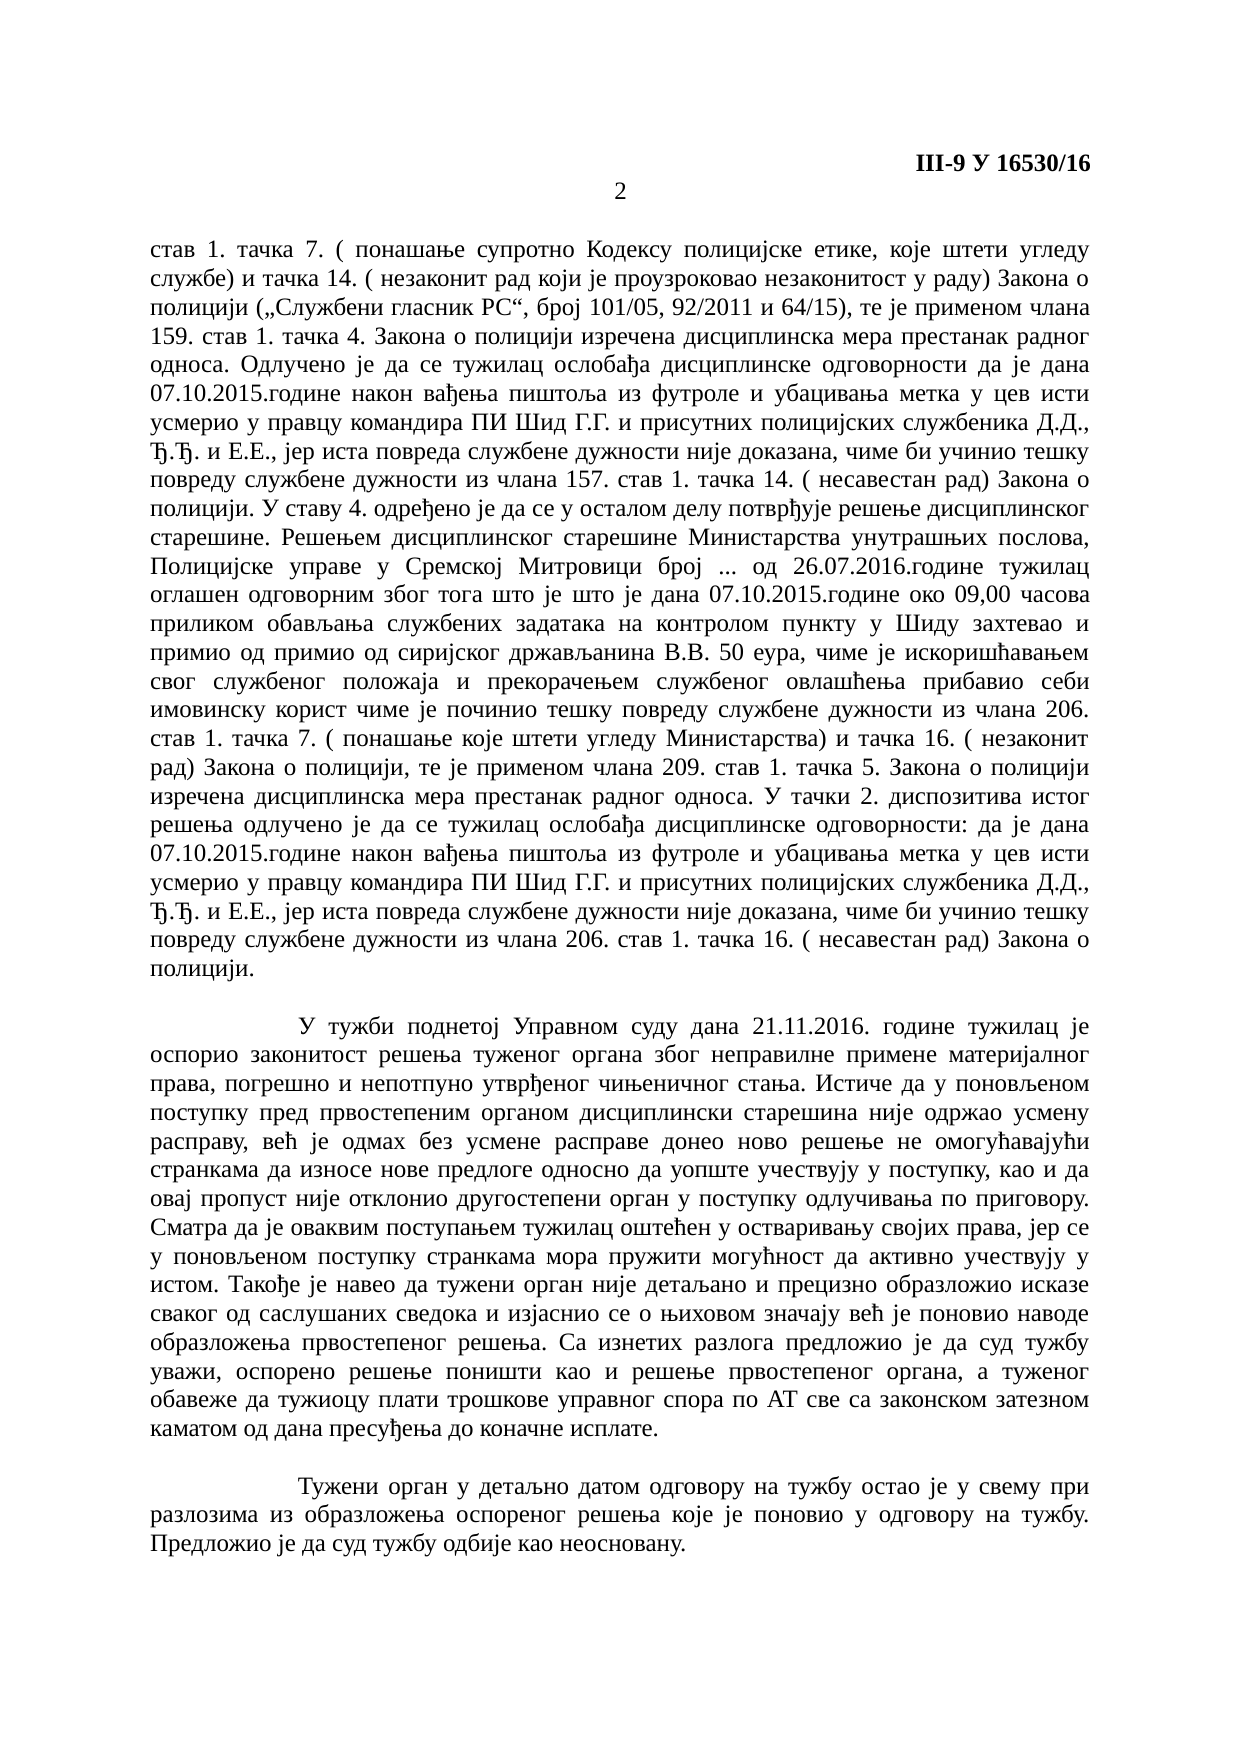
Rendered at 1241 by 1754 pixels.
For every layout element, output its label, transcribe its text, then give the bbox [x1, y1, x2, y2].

text Тужени орган у детаљно датом одговору на тужбу остао је у свему при разлозима из образложења оспореног решења које је поновио у одговору на тужбу. Предложио је да суд тужбу одбије као неосновану. [150, 1471, 1091, 1557]
text став 1. тачка 7. ( понашање супротно Кодексу полицијске етике, које штети угледу службе) и тачка 14. ( незаконит рад који је проузроковао незаконитост у раду) Закона о полицији („Службени гласник РС“, број 101/05, 92/2011 и 64/15), те је применом члана 159. став 1. тачка 4. Закона о полицији изречена дисциплинска мера престанак радног односа. Одлучено је да се тужилац ослобађа дисциплинске одговорности да је дана 07.10.2015.године након вађења пиштоља из футроле и убацивања метка у цев исти усмерио у правцу командира ПИ Шид Г.Г. и присутних полицијских службеника Д.Д., Ђ.Ђ. и Е.Е., јер иста повреда службене дужности није доказана, чиме би учинио тешку повреду службене дужности из члана 157. став 1. тачка 14. ( несавестан рад) Закона о полицији. У ставу 4. одређено је да се у осталом делу потврђује решење дисциплинског старешине. Решењем дисциплинског старешине Министарства унутрашњих послова, Полицијске управе у Сремској Митровици број ... од 26.07.2016.године тужилац оглашен одговорним због тога што је што је дана 07.10.2015.године око 09,00 часова приликом обављања службених задатака на контролом пункту у Шиду захтевао и примио од примио од сиријског држављанина В.В. 50 еура, чиме је искоришћавањем свог службеног положаја и прекорачењем службеног овлашћења прибавио себи имовинску корист чиме је починио тешку повреду службене дужности из члана 206. став 1. тачка 7. ( понашање које штети угледу Министарства) и тачка 16. ( незаконит рад) Закона о полицији, те је применом члана 209. став 1. тачка 5. Закона о полицији изречена дисциплинска мера престанак радног односа. У тачки 2. диспозитива истог решења одлучено је да се тужилац ослобађа дисциплинске одговорности: да је дана 07.10.2015.године након вађења пиштоља из футроле и убацивања метка у цев исти усмерио у правцу командира ПИ Шид Г.Г. и присутних полицијских службеника Д.Д., Ђ.Ђ. и Е.Е., јер иста повреда службене дужности није доказана, чиме би учинио тешку повреду службене дужности из члана 206. став 1. тачка 16. ( несавестан рад) Закона о полицији. [150, 234, 1091, 982]
text У тужби поднетој Управном суду дана 21.11.2016. године тужилац је оспорио законитост решења туженог органа због неправилне примене материјалног права, погрешно и непотпуно утврђеног чињеничног стања. Истиче да у поновљеном поступку пред првостепеним органом дисциплински старешина није одржао усмену расправу, већ је одмах без усмене расправе донео ново решење не омогућавајући странкама да износе нове предлоге односно да уопште учествују у поступку, као и да овај пропуст није отклонио другостепени орган у поступку одлучивања по приговору. Сматра да је оваквим поступањем тужилац оштећен у остваривању својих права, јер се у поновљеном поступку странкама мора пружити могућност да активно учествују у истом. Такође је навео да тужени орган није детаљано и прецизно образложио исказе сваког од саслушаних сведока и изјаснио се о њиховом значају већ је поновио наводе образложења првостепеног решења. Са изнетих разлога предложио је да суд тужбу уважи, оспорено решење поништи као и решење првостепеног органа, а туженог обавеже да тужиоцу плати трошкове управног спора по АТ све са законском затезном каматом од дана пресуђења до коначне исплате. [150, 1011, 1091, 1442]
